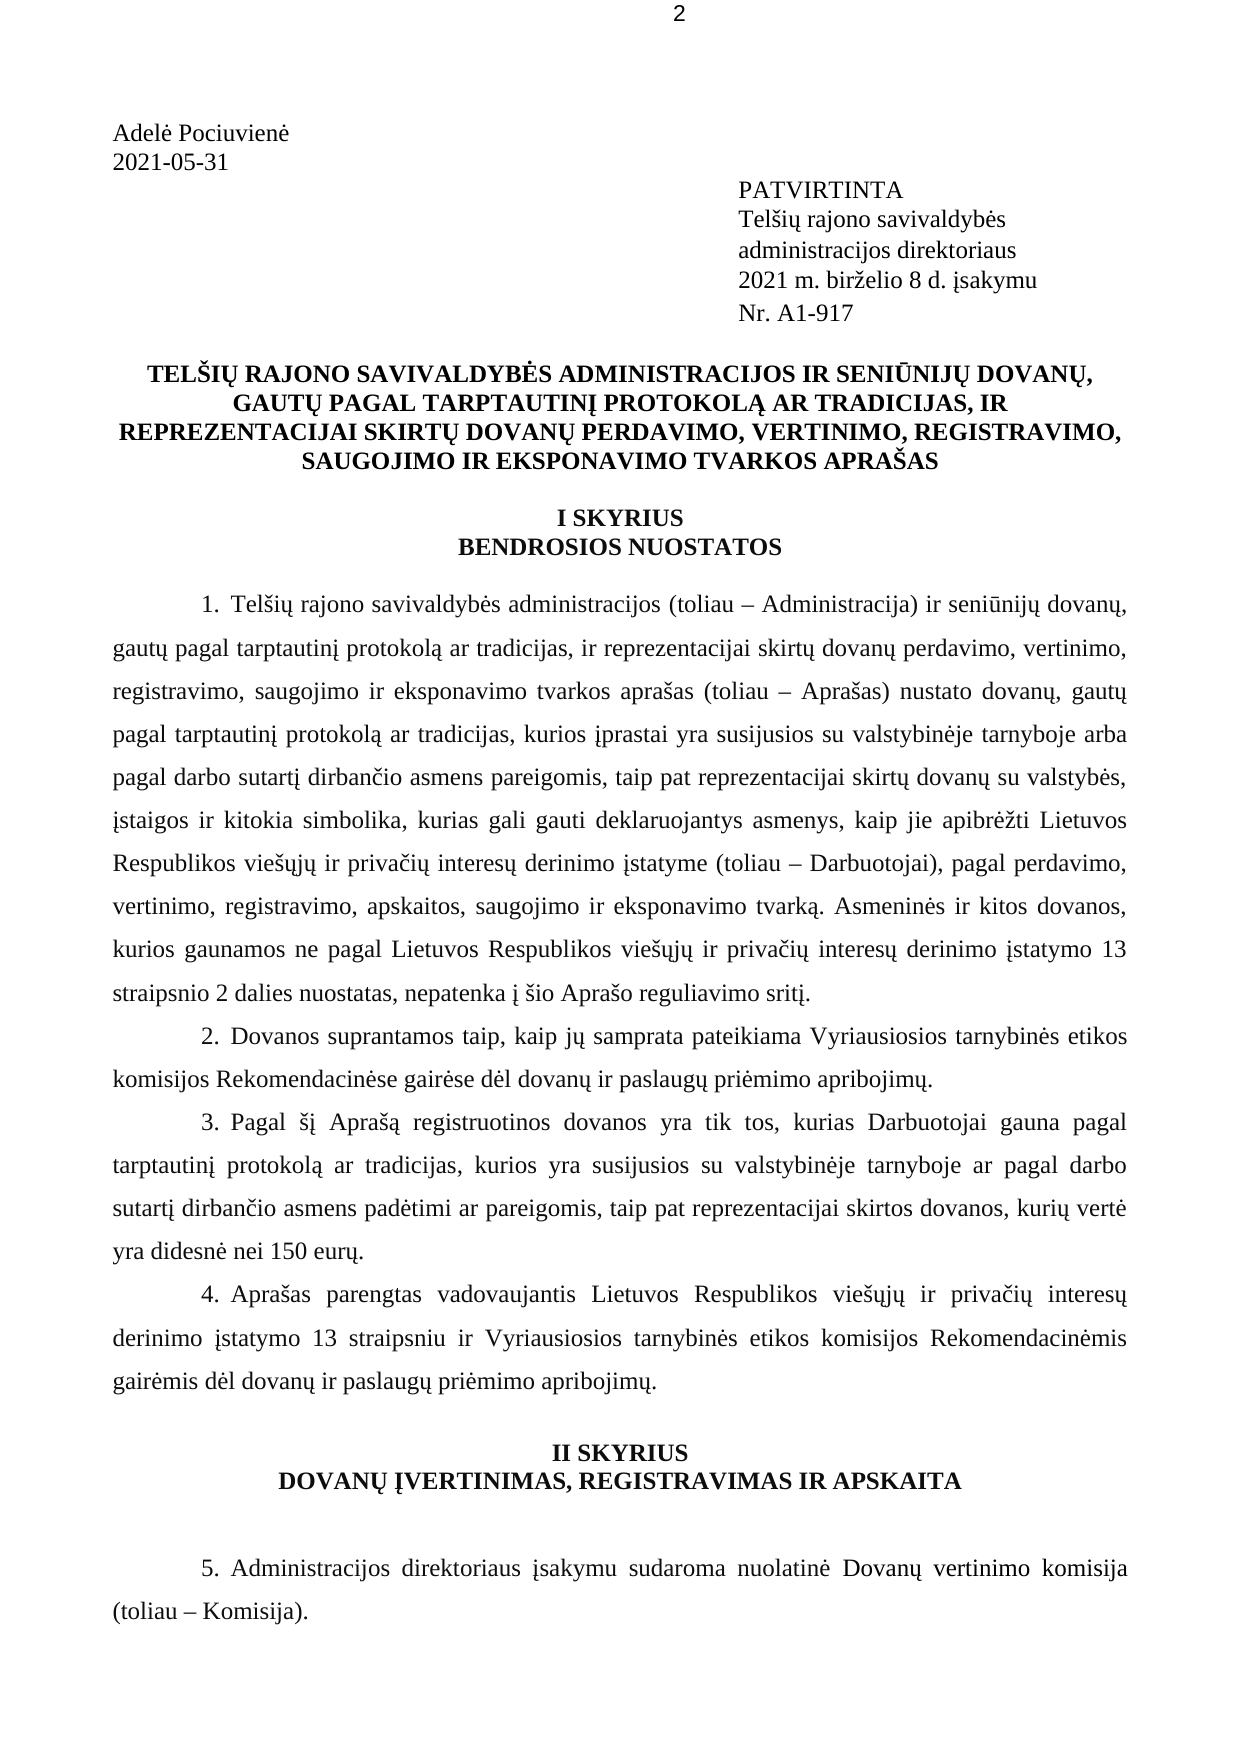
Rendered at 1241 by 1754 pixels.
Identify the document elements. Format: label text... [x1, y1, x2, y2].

text II SKYRIUS [112, 1438, 1128, 1466]
text 2021-05-31 [112, 147, 1128, 176]
text Adelė Pociuvienė [112, 118, 1128, 147]
text BENDROSIOS NUOSTATOS [112, 532, 1128, 561]
text 4. Aprašas parengtas vadovaujantis Lietuvos Respublikos viešųjų ir privačių interesų derinimo įstatymo 13 straipsniu ir Vyriausiosios tarnybinės etikos komisijos Rekomendacinėmis gairėmis dėl dovanų ir paslaugų priėmimo apribojimų. [112, 1279, 1128, 1394]
text I SKYRIUS [112, 503, 1128, 532]
text 1. Telšių rajono savivaldybės administracijos (toliau – Administracija) ir seniūnijų dovanų, gautų pagal tarptautinį protokolą ar tradicijas, ir reprezentacijai skirtų dovanų perdavimo, vertinimo, registravimo, saugojimo ir eksponavimo tvarkos aprašas (toliau – Aprašas) nustato dovanų, gautų pagal tarptautinį protokolą ar tradicijas, kurios įprastai yra susijusios su valstybinėje tarnyboje arba pagal darbo sutartį dirbančio asmens pareigomis, taip pat reprezentacijai skirtų dovanų su valstybės, įstaigos ir kitokia simbolika, kurias gali gauti deklaruojantys asmenys, kaip jie apibrėžti Lietuvos Respublikos viešųjų ir privačių interesų derinimo įstatyme (toliau – Darbuotojai), pagal perdavimo, vertinimo, registravimo, apskaitos, saugojimo ir eksponavimo tvarką. Asmeninės ir kitos dovanos, kurios gaunamos ne pagal Lietuvos Respublikos viešųjų ir privačių interesų derinimo įstatymo 13 straipsnio 2 dalies nuostatas, nepatenka į šio Aprašo reguliavimo sritį. [112, 589, 1128, 1006]
text PATVIRTINTA [663, 176, 1128, 204]
text Nr. A1-917 [738, 298, 1129, 327]
text DOVANŲ ĮVERTINIMAS, REGISTRAVIMAS IR APSKAITA [112, 1466, 1128, 1495]
text TELŠIŲ RAJONO SAVIVALDYBĖS ADMINISTRACIJOS IR SENIŪNIJŲ DOVANŲ, GAUTŲ PAGAL TARPTAUTINĮ PROTOKOLĄ AR TRADICIJAS, IR REPREZENTACIJAI SKIRTŲ DOVANŲ PERDAVIMO, VERTINIMO, REGISTRAVIMO, SAUGOJIMO IR EKSPONAVIMO TVARKOS APRAŠAS [112, 359, 1128, 474]
text 3. Pagal šį Aprašą registruotinos dovanos yra tik tos, kurias Darbuotojai gauna pagal tarptautinį protokolą ar tradicijas, kurios yra susijusios su valstybinėje tarnyboje ar pagal darbo sutartį dirbančio asmens padėtimi ar pareigomis, taip pat reprezentacijai skirtos dovanos, kurių vertė yra didesnė nei 150 eurų. [112, 1107, 1128, 1265]
text 2. Dovanos suprantamos taip, kaip jų samprata pateikiama Vyriausiosios tarnybinės etikos komisijos Rekomendacinėse gairėse dėl dovanų ir paslaugų priėmimo apribojimų. [112, 1021, 1128, 1093]
text 5. Administracijos direktoriaus įsakymu sudaroma nuolatinė Dovanų vertinimo komisija (toliau – Komisija). [112, 1553, 1128, 1624]
text Telšių rajono savivaldybės administracijos direktoriaus 2021 m. birželio 8 d. įsakymu [738, 204, 1129, 294]
